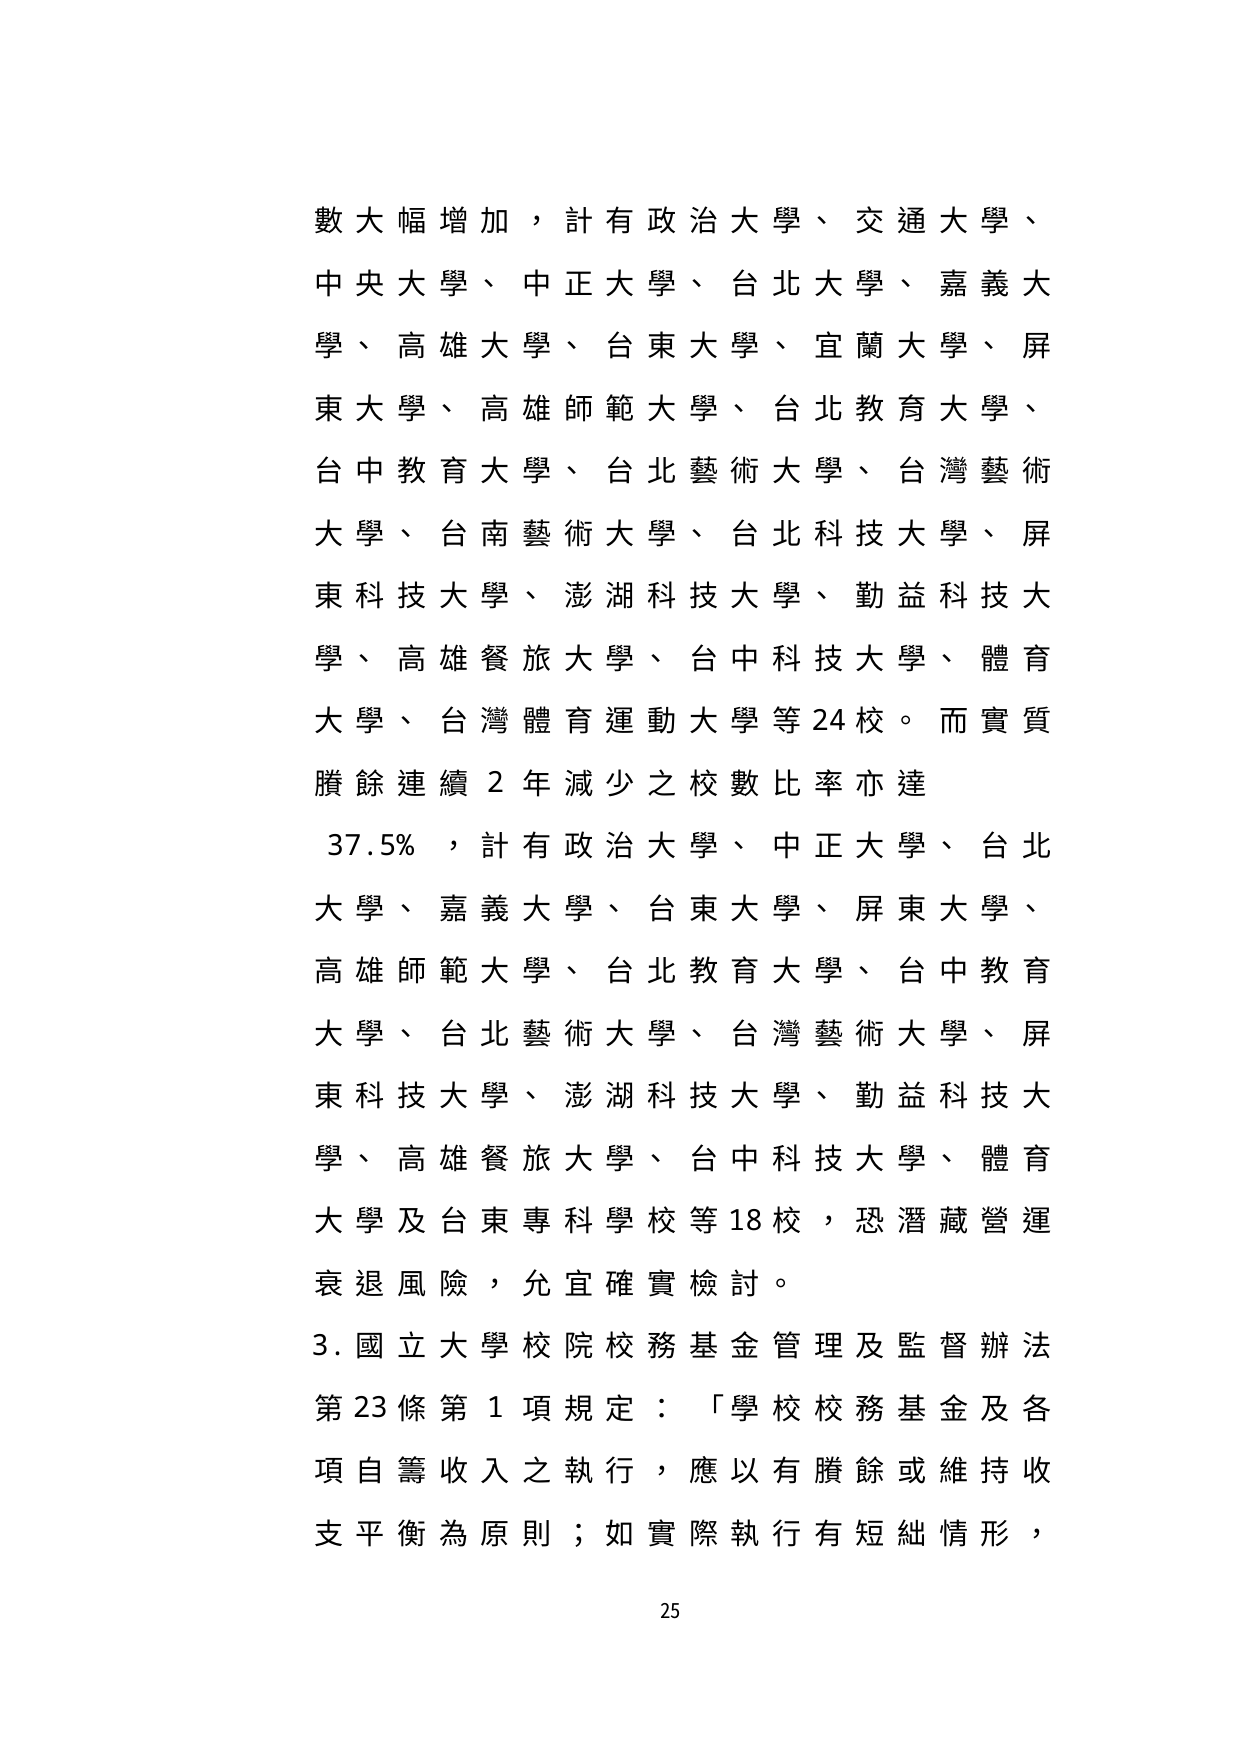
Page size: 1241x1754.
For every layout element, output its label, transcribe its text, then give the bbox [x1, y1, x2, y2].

text 3.國立大學校院校務基金管理及監督辦法第23條第1項規定：「學校校務基金及各項自籌收入之執行，應以有賸餘或維持收支平衡為原則；如實際執行有短絀情形， [271, 1302, 1058, 1552]
text 2.據教育部提供校務基金實質賸餘情況，109年度校務基金整體實質賸餘61億餘元，雖較108年度增加1億餘元，然其中台東專科學校之實質餘絀已連續2年為短絀，且109年度實質賸餘較108年度減少之校數大幅增加，計有政治大學、交通大學、中央大學、中正大學、台北大學、嘉義大學、高雄大學、台東大學、宜蘭大學、屏東大學、高雄師範大學、台北教育大學、台中教育大學、台北藝術大學、台灣藝術大學、台南藝術大學、台北科技大學、屏東科技大學、澎湖科技大學、勤益科技大學、高雄餐旅大學、台中科技大學、體育大學、台灣體育運動大學等24校。而實質賸餘連續2年減少之校數比率亦達37.5%，計有政治大學、中正大學、台北大學、嘉義大學、台東大學、屏東大學、高雄師範大學、台北教育大學、台中教育大學、台北藝術大學、台灣藝術大學、屏東科技大學、澎湖科技大學、勤益科技大學、高雄餐旅大學、台中科技大學、體育大學及台東專科學校等18校，恐潛藏營運衰退風險，允宜確實檢討。 [271, 177, 1058, 1302]
